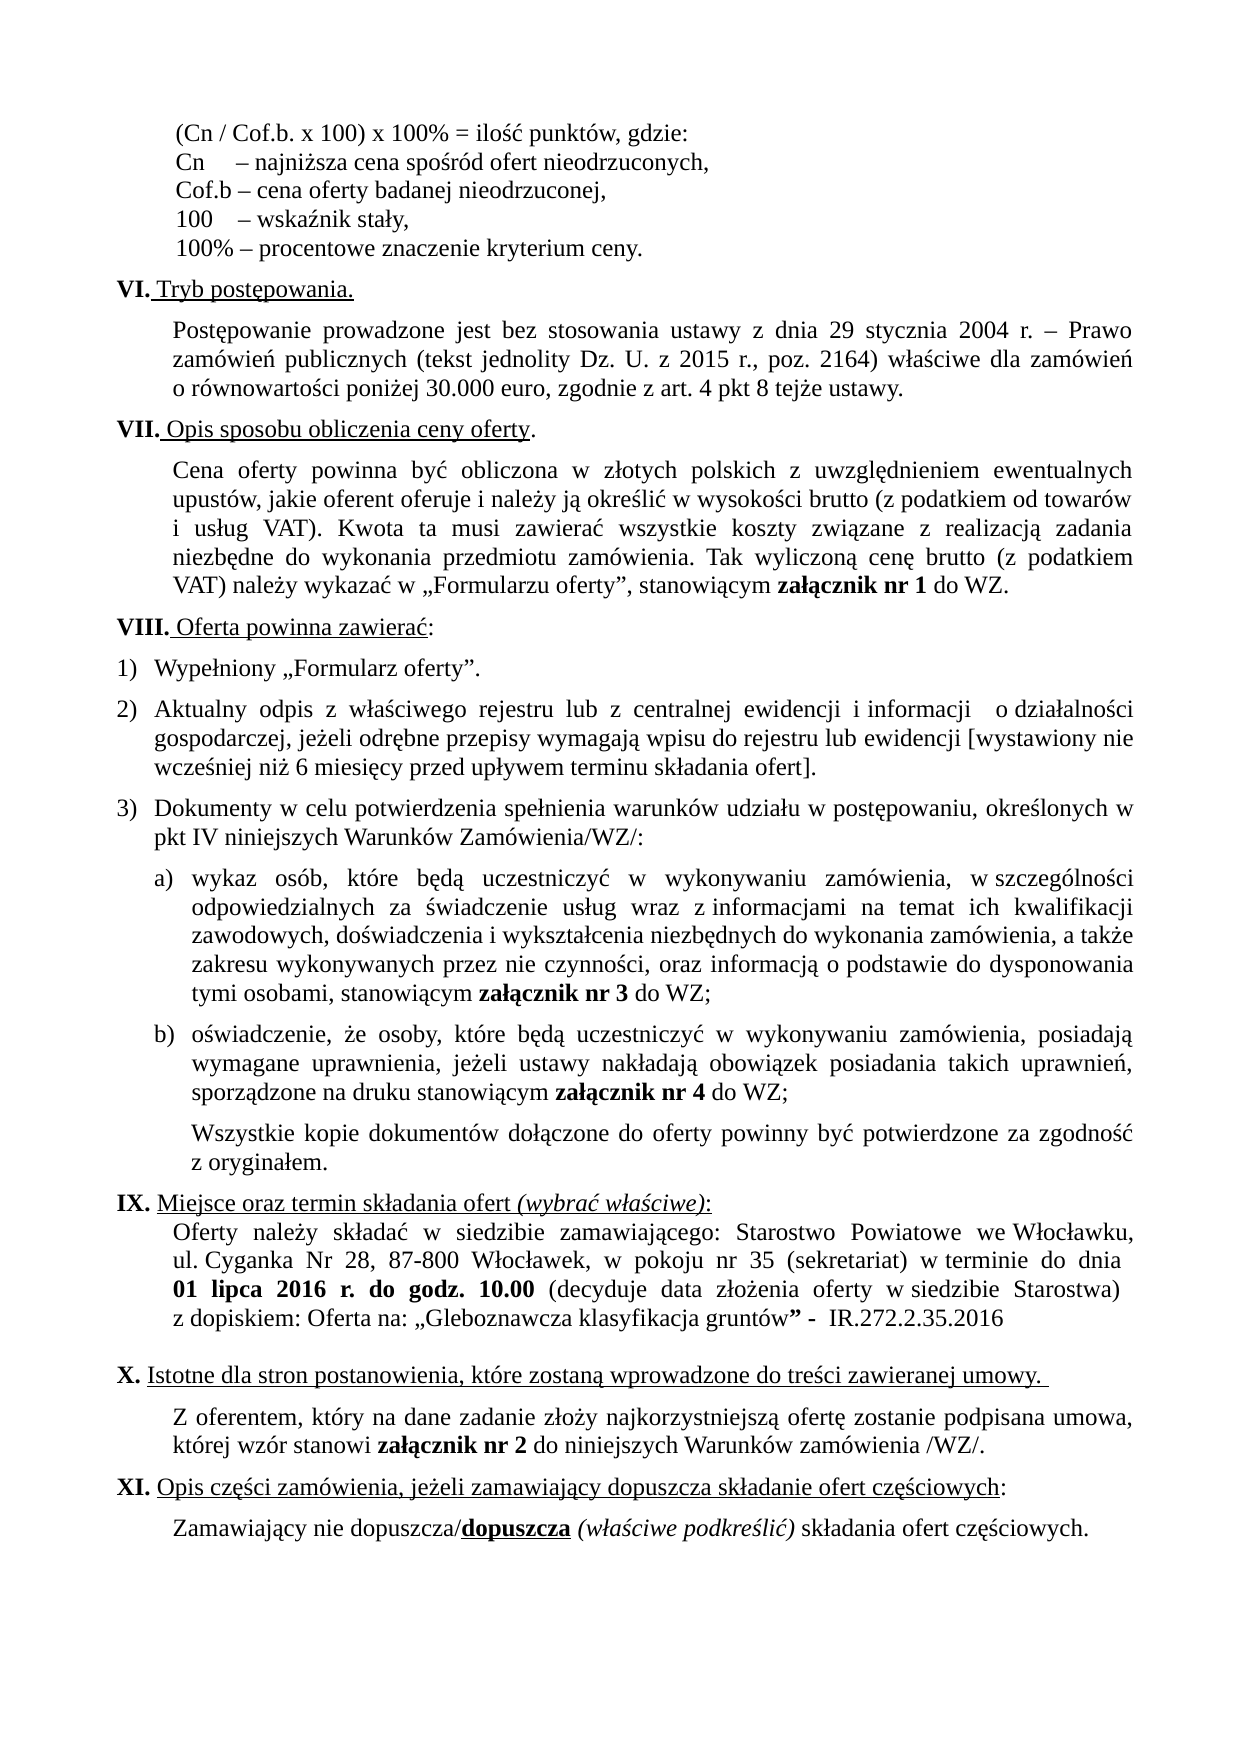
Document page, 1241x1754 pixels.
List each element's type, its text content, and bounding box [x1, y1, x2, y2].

text Zamawiający nie dopuszcza/dopuszcza (właściwe podkreślić) składania ofert częściowych. [172, 1513, 1134, 1542]
list Dokumenty w celu potwierdzenia spełnienia warunków udziału w postępowaniu, określonych w pkt IV niniejszych Warunków Zamówienia/WZ/: [116, 793, 1134, 851]
list Aktualny odpis z właściwego rejestru lub z centralnej ewidencji i informacji o działalności gospodarczej, jeżeli odrębne przepisy wymagają wpisu do rejestru lub ewidencji [wystawiony nie wcześniej niż 6 miesięcy przed upływem terminu składania ofert]. [116, 694, 1134, 781]
list Wypełniony „Formularz oferty”. [116, 653, 1134, 682]
list oświadczenie, że osoby, które będą uczestniczyć w wykonywaniu zamówienia, posiadają wymagane uprawnienia, jeżeli ustawy nakładają obowiązek posiadania takich uprawnień, sporządzone na druku stanowiącym załącznik nr 4 do WZ; [154, 1019, 1134, 1106]
text VI. Tryb postępowania. [116, 274, 1134, 303]
text Cn – najniższa cena spośród ofert nieodrzuconych, [175, 147, 1134, 176]
text XI. Opis części zamówienia, jeżeli zamawiający dopuszcza składanie ofert częściowych: [116, 1472, 1134, 1501]
text Oferty należy składać w siedzibie zamawiającego: Starostwo Powiatowe we Włocławku, ul. Cyganka Nr 28, 87-800 Włocławek, w pokoju nr 35 (sekretariat) w terminie do dnia 01 lipca 2016 r. do godz. 10.00 (decyduje data złożenia oferty w siedzibie Starostwa) z dopiskiem: Oferta na: „Gleboznawcza klasyfikacja gruntów” - IR.272.2.35.2016 [173, 1217, 1134, 1332]
text IX. Miejsce oraz termin składania ofert (wybrać właściwe): [116, 1188, 1134, 1217]
text 100 – wskaźnik stały, [175, 204, 1134, 233]
text 100% – procentowe znaczenie kryterium ceny. [175, 233, 1134, 262]
text Z oferentem, który na dane zadanie złoży najkorzystniejszą ofertę zostanie podpisana umowa, której wzór stanowi załącznik nr 2 do niniejszych Warunków zamówienia /WZ/. [172, 1402, 1134, 1459]
list wykaz osób, które będą uczestniczyć w wykonywaniu zamówienia, w szczególności odpowiedzialnych za świadczenie usług wraz z informacjami na temat ich kwalifikacji zawodowych, doświadczenia i wykształcenia niezbędnych do wykonania zamówienia, a także zakresu wykonywanych przez nie czynności, oraz informacją o podstawie do dysponowania tymi osobami, stanowiącym załącznik nr 3 do WZ; [154, 863, 1134, 1007]
text Wszystkie kopie dokumentów dołączone do oferty powinny być potwierdzone za zgodność z oryginałem. [191, 1118, 1134, 1176]
text Postępowanie prowadzone jest bez stosowania ustawy z dnia 29 stycznia 2004 r. – Prawo zamówień publicznych (tekst jednolity Dz. U. z 2015 r., poz. 2164) właściwe dla zamówień o równowartości poniżej 30.000 euro, zgodnie z art. 4 pkt 8 tejże ustawy. [116, 316, 1134, 402]
text X. Istotne dla stron postanowienia, które zostaną wprowadzone do treści zawieranej umowy. [116, 1361, 1134, 1389]
text Cena oferty powinna być obliczona w złotych polskich z uwzględnieniem ewentualnych upustów, jakie oferent oferuje i należy ją określić w wysokości brutto (z podatkiem od towarów i usług VAT). Kwota ta musi zawierać wszystkie koszty związane z realizacją zadania niezbędne do wykonania przedmiotu zamówienia. Tak wyliczoną cenę brutto (z podatkiem VAT) należy wykazać w „Formularzu oferty”, stanowiącym załącznik nr 1 do WZ. [172, 456, 1134, 599]
text Cof.b – cena oferty badanej nieodrzuconej, [175, 176, 1134, 204]
text (Cn / Cof.b. x 100) x 100% = ilość punktów, gdzie: [116, 118, 1134, 147]
text VIII. Oferta powinna zawierać: [116, 612, 1134, 641]
text VII. Opis sposobu obliczenia ceny oferty. [116, 414, 1134, 443]
